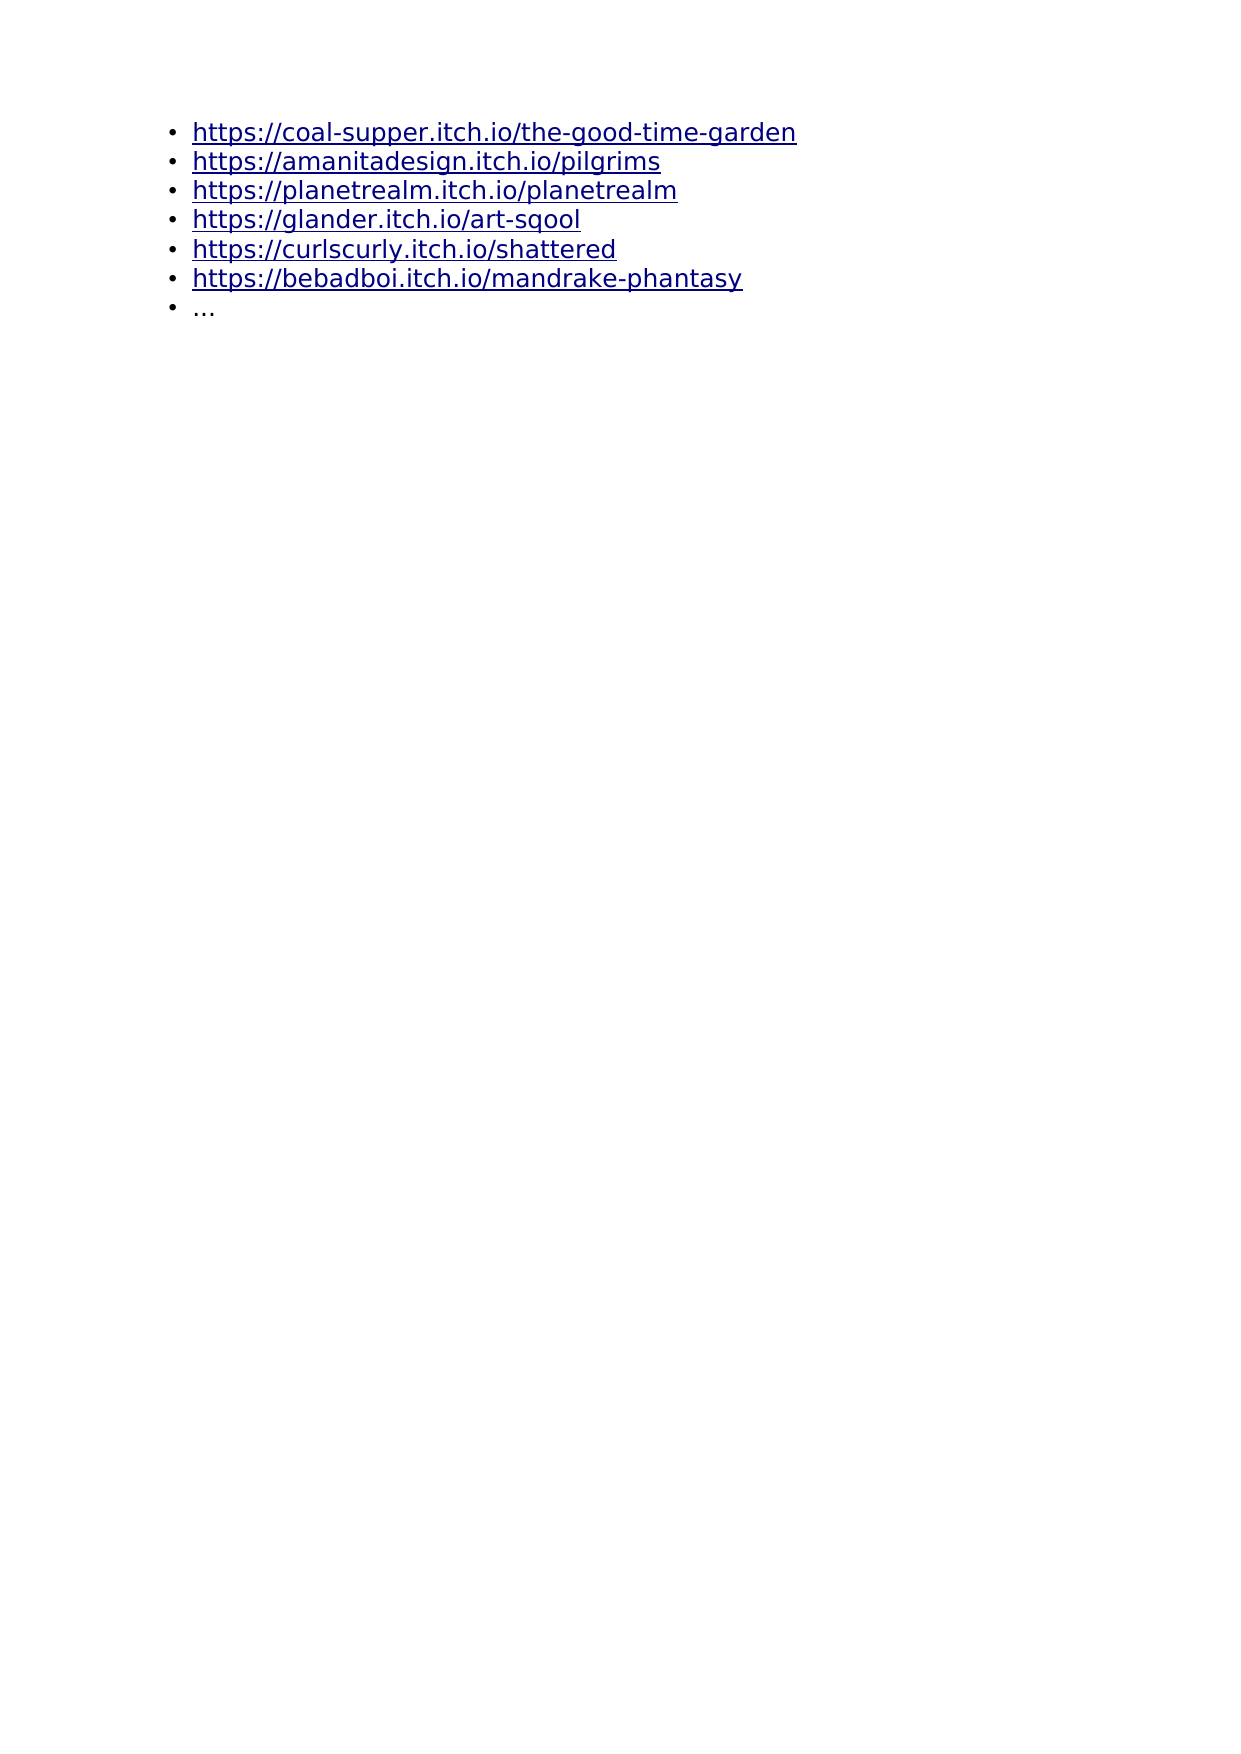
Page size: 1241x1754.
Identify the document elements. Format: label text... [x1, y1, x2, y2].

list https://bebadboi.itch.io/mandrake-phantasy [177, 264, 1122, 293]
list https://planetrealm.itch.io/planetrealm [177, 176, 1122, 206]
list https://glander.itch.io/art-sqool [177, 206, 1122, 235]
list https://coal-supper.itch.io/the-good-time-garden [177, 118, 1122, 147]
list https://amanitadesign.itch.io/pilgrims [177, 147, 1122, 176]
list https://curlscurly.itch.io/shattered [177, 235, 1122, 264]
list ... [177, 293, 1122, 322]
